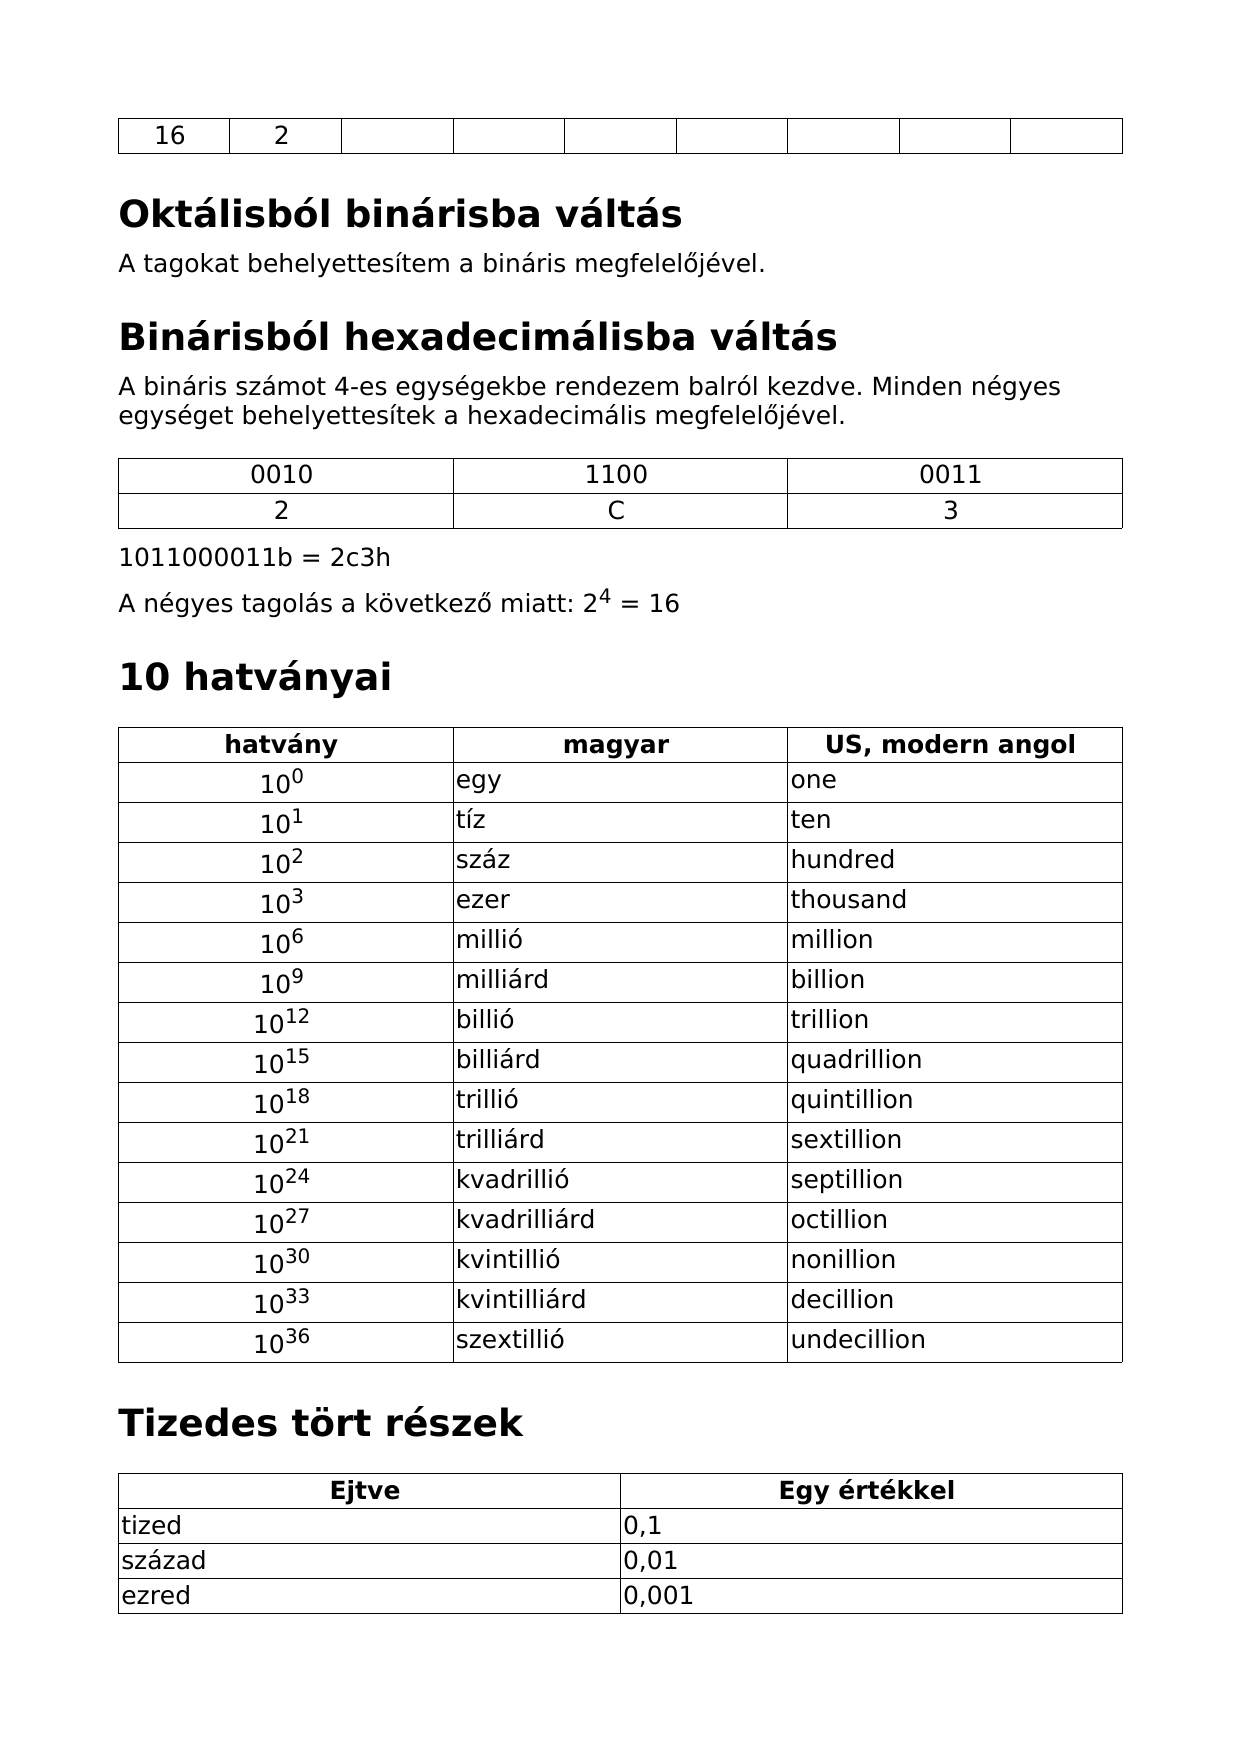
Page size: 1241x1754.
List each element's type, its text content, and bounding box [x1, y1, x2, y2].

table_cell billiárd [454, 1043, 787, 1082]
table_cell decillion [788, 1283, 1122, 1322]
table_cell trillion [788, 1003, 1122, 1042]
table_cell 1033 [119, 1283, 453, 1322]
table_cell trillió [454, 1083, 787, 1122]
table_cell 2 [230, 119, 341, 153]
table_header hatvány [119, 728, 453, 762]
table_header 0011 [788, 459, 1122, 493]
table_cell 0,001 [621, 1579, 1122, 1613]
table_cell 0,1 [621, 1509, 1122, 1543]
table_cell 101 [119, 803, 453, 842]
table_cell 1024 [119, 1163, 453, 1202]
table_cell 100 [119, 763, 453, 802]
table_cell ezer [454, 883, 787, 922]
table_cell 16 [119, 119, 229, 153]
subtitle Tizedes tört részek [118, 1402, 1122, 1446]
table_cell hundred [788, 843, 1122, 882]
table_cell quintillion [788, 1083, 1122, 1122]
table_cell század [119, 1544, 620, 1578]
table_cell billion [788, 963, 1122, 1002]
table_cell kvintilliárd [454, 1283, 787, 1322]
table_cell 109 [119, 963, 453, 1002]
table_cell száz [454, 843, 787, 882]
table_cell quadrillion [788, 1043, 1122, 1082]
subtitle Oktálisból binárisba váltás [118, 193, 1122, 237]
table_cell C [454, 494, 787, 528]
table_cell trilliárd [454, 1123, 787, 1162]
table_cell 103 [119, 883, 453, 922]
table_cell ten [788, 803, 1122, 842]
table_cell kvadrillió [454, 1163, 787, 1202]
table_cell [900, 119, 1010, 153]
table_cell [454, 119, 564, 153]
table_cell [1011, 119, 1122, 153]
text A tagokat behelyettesítem a bináris megfelelőjével. [118, 249, 1122, 278]
table_cell septillion [788, 1163, 1122, 1202]
table_cell 1018 [119, 1083, 453, 1122]
table_cell 1036 [119, 1323, 453, 1362]
table_header Ejtve [119, 1474, 620, 1508]
table_cell 3 [788, 494, 1122, 528]
table_cell millió [454, 923, 787, 962]
table_cell tized [119, 1509, 620, 1543]
table_cell thousand [788, 883, 1122, 922]
table_header 1100 [454, 459, 787, 493]
table_header 0010 [119, 459, 453, 493]
subtitle Binárisból hexadecimálisba váltás [118, 316, 1122, 359]
table_cell one [788, 763, 1122, 802]
table_header US, modern angol [788, 728, 1122, 762]
table_cell szextillió [454, 1323, 787, 1362]
table_cell 1021 [119, 1123, 453, 1162]
table_cell 1027 [119, 1203, 453, 1242]
table_cell undecillion [788, 1323, 1122, 1362]
table_cell ezred [119, 1579, 620, 1613]
table_cell octillion [788, 1203, 1122, 1242]
text A bináris számot 4-es egységekbe rendezem balról kezdve. Minden négyes egységet behelyettesítek a hexadecimális megfelelőjével. [118, 372, 1122, 430]
table_cell kvadrilliárd [454, 1203, 787, 1242]
text 1011000011b = 2c3h [118, 543, 1122, 572]
table_cell sextillion [788, 1123, 1122, 1162]
table_cell [677, 119, 787, 153]
table_cell nonillion [788, 1243, 1122, 1282]
table_cell 1012 [119, 1003, 453, 1042]
table_cell 106 [119, 923, 453, 962]
table_cell 1015 [119, 1043, 453, 1082]
text A négyes tagolás a következő miatt: 24 = 16 [118, 584, 1122, 618]
table_cell kvintillió [454, 1243, 787, 1282]
table_cell 0,01 [621, 1544, 1122, 1578]
table_cell milliárd [454, 963, 787, 1002]
table_cell 2 [119, 494, 453, 528]
table_cell billió [454, 1003, 787, 1042]
table_cell egy [454, 763, 787, 802]
table_cell [788, 119, 899, 153]
table_cell 102 [119, 843, 453, 882]
table_cell million [788, 923, 1122, 962]
table_header magyar [454, 728, 787, 762]
table_cell 1030 [119, 1243, 453, 1282]
table_cell tíz [454, 803, 787, 842]
subtitle 10 hatványai [118, 656, 1122, 700]
table_cell [342, 119, 453, 153]
table_cell [565, 119, 676, 153]
table_header Egy értékkel [621, 1474, 1122, 1508]
